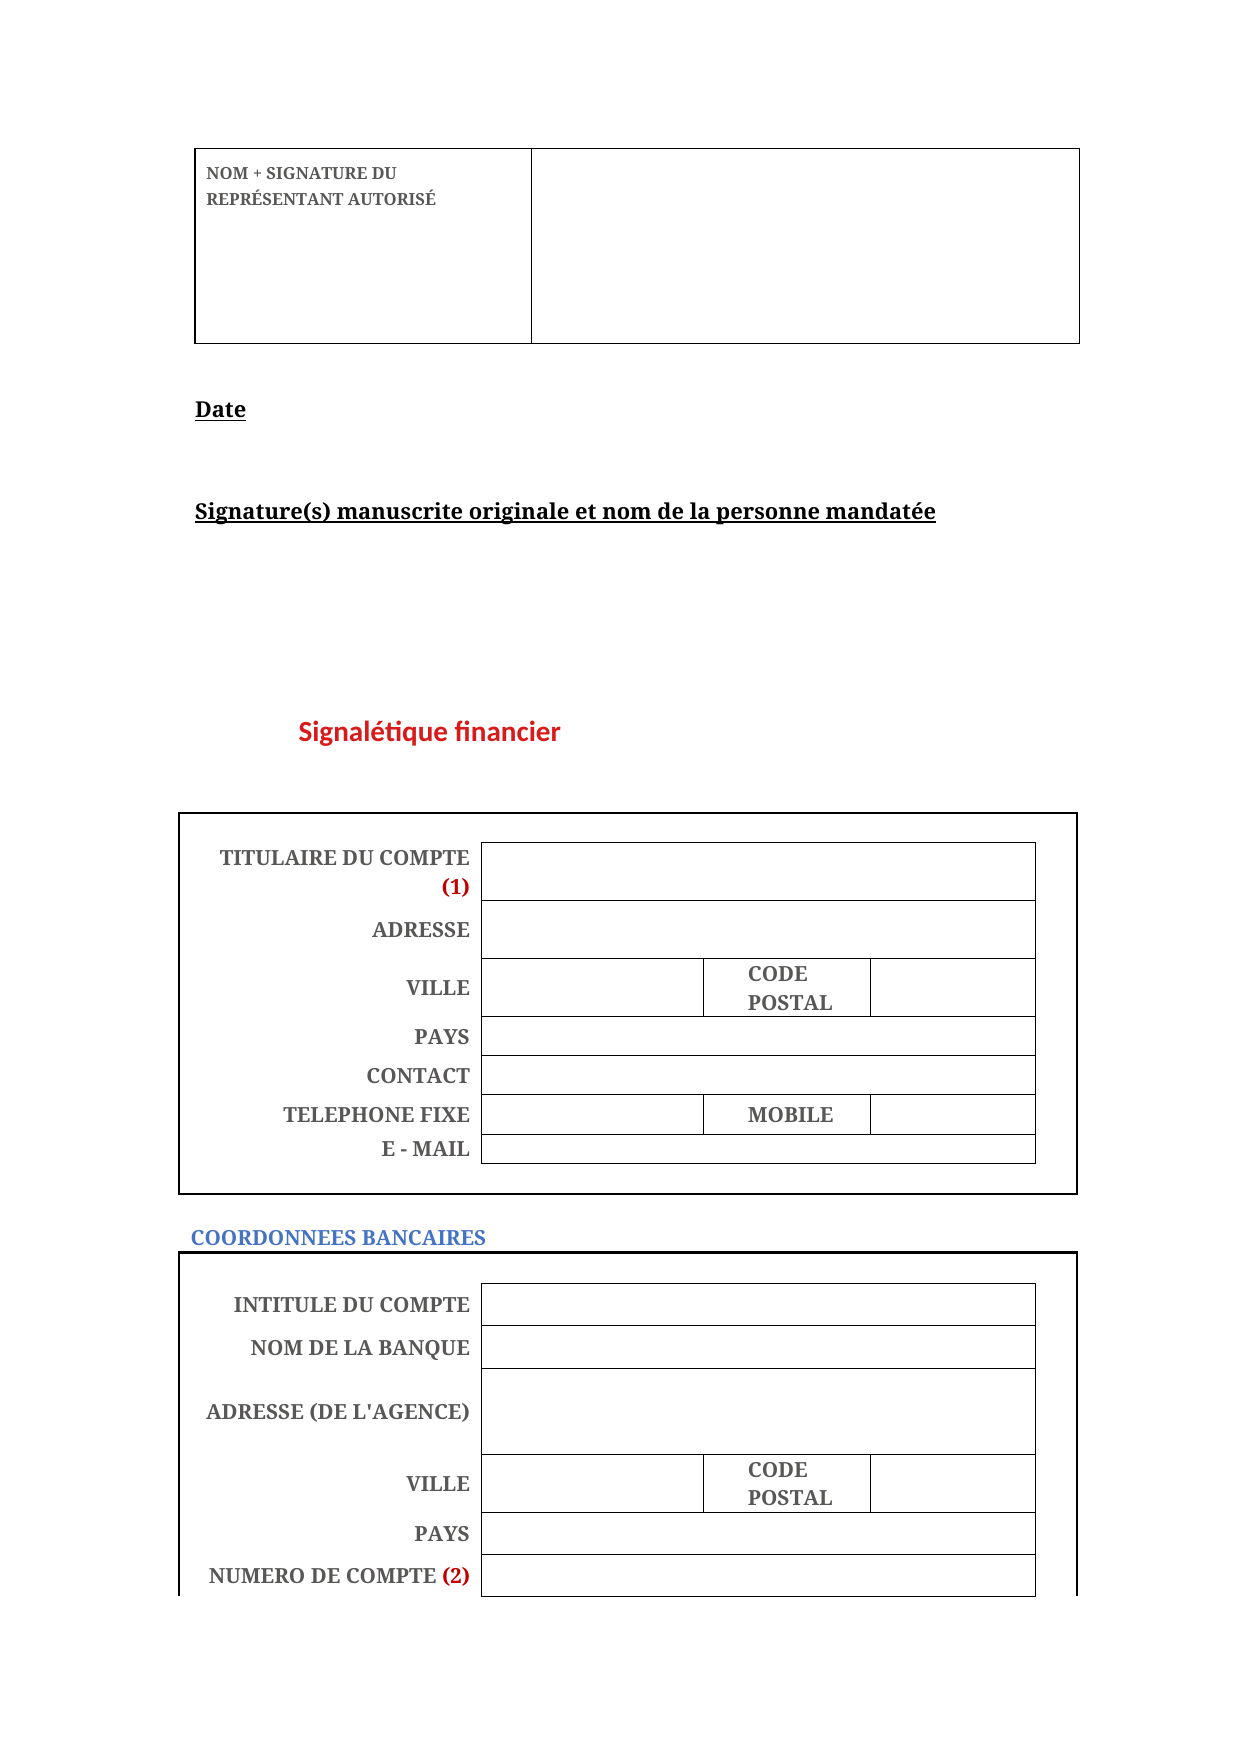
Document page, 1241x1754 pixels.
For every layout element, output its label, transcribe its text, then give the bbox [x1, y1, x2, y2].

subtitle Signalétique financier [298, 713, 1081, 748]
table_cell [870, 1254, 1036, 1283]
table_cell [1036, 1195, 1077, 1251]
text Date [195, 394, 1081, 424]
text Signature(s) manuscrite originale et nom de la personne mandatée [195, 496, 1081, 526]
table_cell [1036, 1454, 1076, 1512]
table_cell [482, 1017, 1035, 1055]
table_cell CODE POSTAL [736, 959, 870, 1016]
table_cell [736, 1164, 870, 1192]
table_cell [1036, 1512, 1076, 1554]
table_cell [1036, 1283, 1076, 1325]
table_cell VILLE [180, 1454, 481, 1512]
table_cell [482, 1369, 1035, 1454]
table_cell TELEPHONE FIXE [180, 1094, 481, 1133]
table_cell PAYS [180, 1512, 481, 1554]
table_cell NOM DE LA BANQUE [180, 1325, 481, 1367]
table_cell [1036, 1325, 1076, 1367]
table_cell [482, 901, 1035, 958]
table_cell TITULAIRE DU COMPTE (1) [180, 842, 481, 900]
table_header [704, 814, 736, 842]
table_cell [704, 1455, 736, 1512]
table_cell PAYS [180, 1016, 481, 1055]
table_cell [1036, 1163, 1076, 1192]
table_cell [871, 1455, 1035, 1512]
table_cell [1036, 1254, 1076, 1283]
table_cell [1036, 1055, 1076, 1094]
table_cell [704, 1254, 736, 1283]
table_cell CODE POSTAL [736, 1455, 870, 1512]
table_cell INTITULE DU COMPTE [180, 1283, 481, 1325]
table_cell [875, 1195, 1036, 1251]
table_cell [704, 1095, 736, 1133]
table_cell [482, 1513, 1035, 1554]
table_cell [481, 1254, 704, 1283]
table_cell NOM + SIGNATURE DU REPRÉSENTANT AUTORISÉ [196, 149, 531, 343]
table_cell [532, 149, 1079, 343]
table_cell [704, 1164, 736, 1192]
table_header [870, 814, 1036, 842]
table_cell [1036, 842, 1076, 900]
table_cell CONTACT [180, 1055, 481, 1094]
table_cell COORDONNEES BANCAIRES [179, 1195, 708, 1251]
table_header [736, 814, 870, 842]
table_cell [482, 1455, 703, 1512]
table_cell [871, 959, 1035, 1016]
table_cell [1036, 1134, 1076, 1163]
table_header [481, 814, 704, 842]
table_cell ADRESSE [180, 900, 481, 958]
table_cell [1036, 1016, 1076, 1055]
table_cell MOBILE [736, 1095, 870, 1133]
table_cell [482, 1095, 703, 1133]
table_cell [482, 959, 703, 1016]
table_cell [1036, 1368, 1076, 1454]
table_cell [482, 1326, 1035, 1367]
table_cell NUMERO DE COMPTE (2) [180, 1554, 481, 1596]
table_header [1036, 814, 1076, 842]
table_cell [482, 1555, 1035, 1596]
table_cell [482, 1056, 1035, 1094]
table_cell [1036, 1094, 1076, 1133]
table_cell [180, 1254, 481, 1283]
table_cell [870, 1164, 1036, 1192]
table_cell VILLE [180, 958, 481, 1016]
table_cell [709, 1195, 741, 1251]
table_cell [741, 1195, 875, 1251]
table_cell [871, 1095, 1035, 1133]
table_cell E - MAIL [180, 1134, 481, 1163]
table_cell [1036, 900, 1076, 958]
table_cell [736, 1254, 870, 1283]
table_cell ADRESSE (DE L'AGENCE) [180, 1368, 481, 1454]
table_cell [482, 1284, 1035, 1325]
table_cell [1036, 958, 1076, 1016]
table_cell [704, 959, 736, 1016]
table_cell [180, 1163, 481, 1192]
table_header [180, 814, 481, 842]
table_cell [481, 1164, 704, 1192]
table_cell [482, 843, 1035, 900]
table_cell [1036, 1554, 1076, 1596]
table_cell [482, 1135, 1035, 1163]
